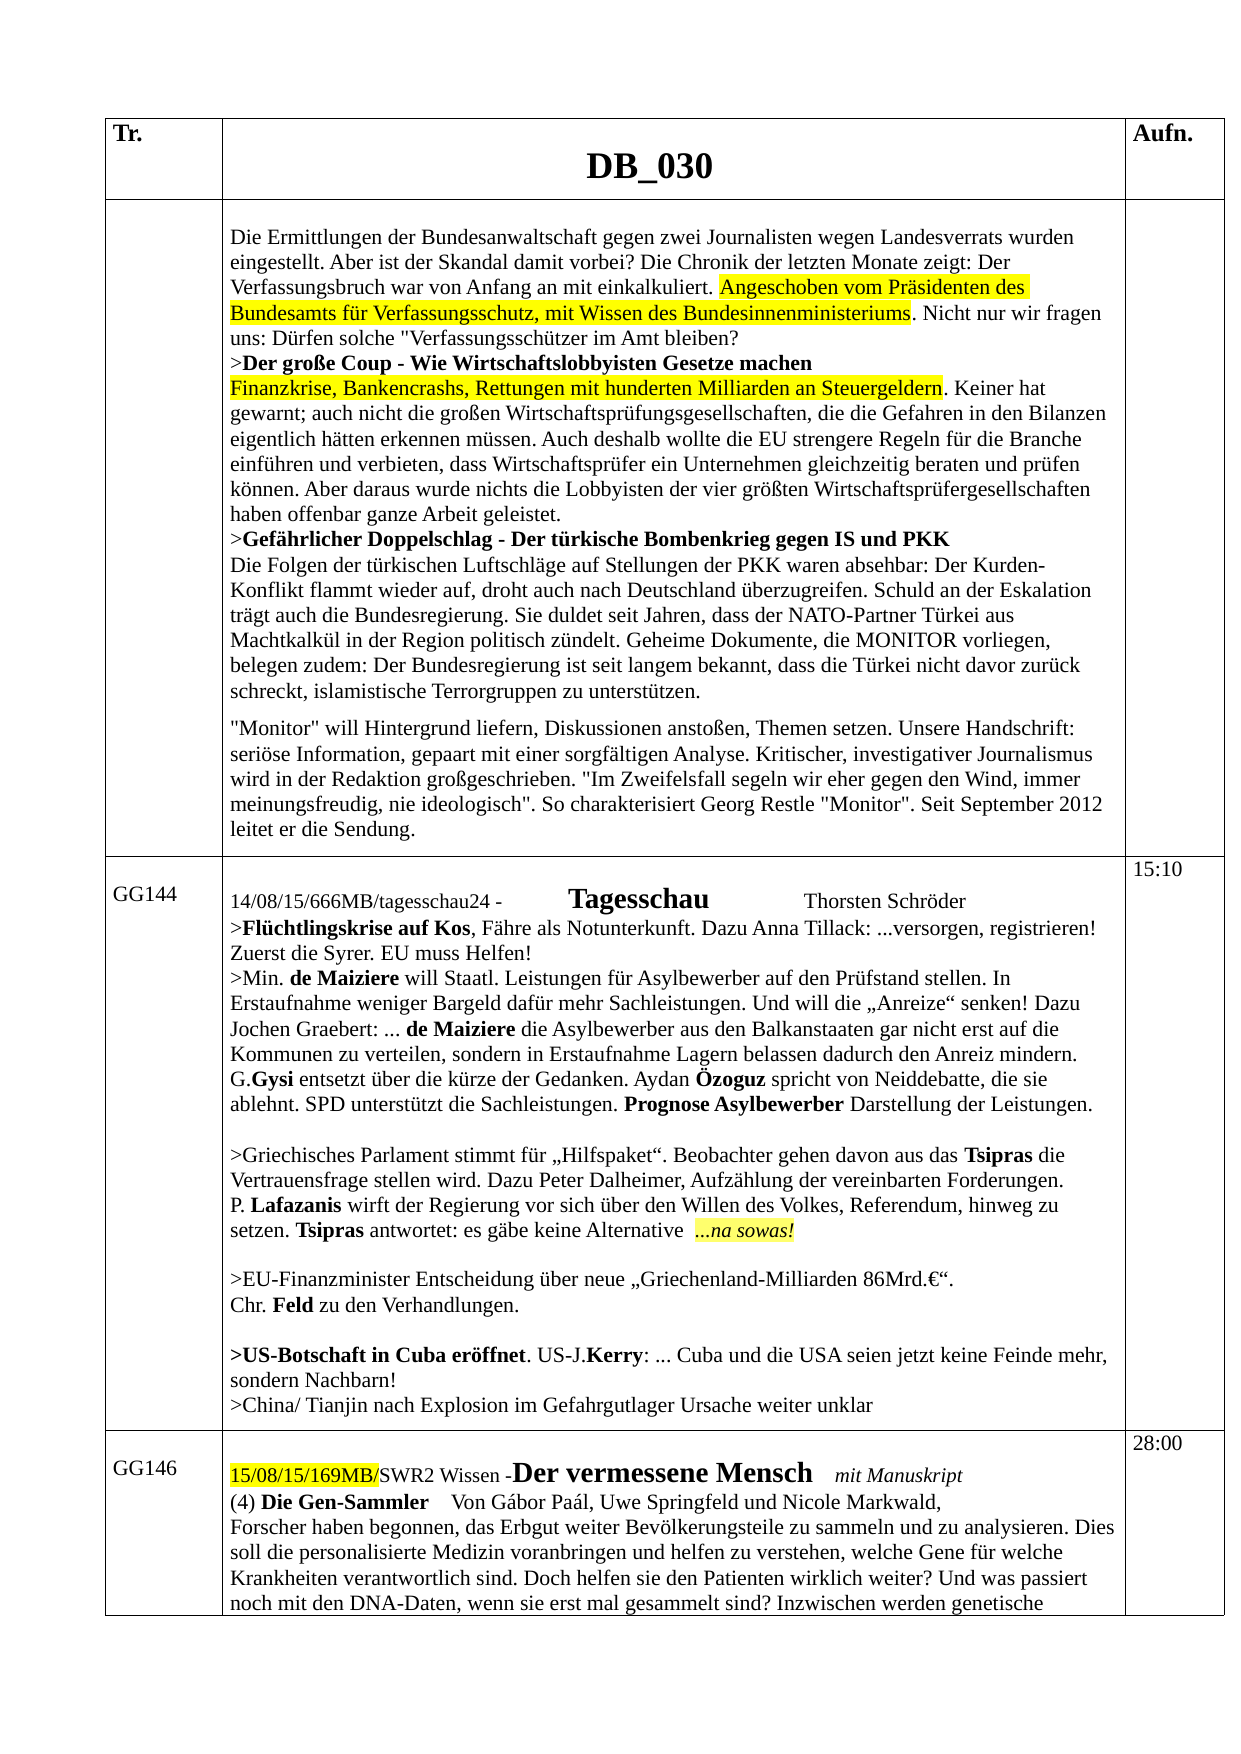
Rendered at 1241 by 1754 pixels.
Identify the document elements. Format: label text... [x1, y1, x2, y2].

table_cell 15/08/15/169MB/SWR2 Wissen -Der vermessene Mensch mit Manuskript (4) Die Gen-Sammler Von Gábor Paál, Uwe Springfeld und Nicole Markwald, Forscher haben begonnen, das Erbgut weiter Bevölkerungsteile zu sammeln und zu analysieren. Dies soll die personalisierte Medizin voranbringen und helfen zu verstehen, welche Gene für welche Krankheiten verantwortlich sind. Doch helfen sie den Patienten wirklich weiter? Und was passiert noch mit den DNA-Daten, wenn sie erst mal gesammelt sind? Inzwischen werden genetische [223, 1431, 1125, 1615]
table_cell GG144 [106, 857, 222, 1430]
table_header Aufn. [1126, 119, 1224, 199]
table_cell 14/08/15/666MB/tagesschau24 - Tagesschau Thorsten Schröder >Flüchtlingskrise auf Kos, Fähre als Notunterkunft. Dazu Anna Tillack: ...versorgen, registrieren! Zuerst die Syrer. EU muss Helfen! >Min. de Maiziere will Staatl. Leistungen für Asylbewerber auf den Prüfstand stellen. In Erstaufnahme weniger Bargeld dafür mehr Sachleistungen. Und will die „Anreize“ senken! Dazu Jochen Graebert: ... de Maiziere die Asylbewerber aus den Balkanstaaten gar nicht erst auf die Kommunen zu verteilen, sondern in Erstaufnahme Lagern belassen dadurch den Anreiz mindern. G.Gysi entsetzt über die kürze der Gedanken. Aydan Özoguz spricht von Neiddebatte, die sie ablehnt. SPD unterstützt die Sachleistungen. Prognose Asylbewerber Darstellung der Leistungen. >Griechisches Parlament stimmt für „Hilfspaket“. Beobachter gehen davon aus das Tsipras die Vertrauensfrage stellen wird. Dazu Peter Dalheimer, Aufzählung der vereinbarten Forderungen. P. Lafazanis wirft der Regierung vor sich über den Willen des Volkes, Referendum, hinweg zu setzen. Tsipras antwortet: es gäbe keine Alternative ...na sowas! >EU-Finanzminister Entscheidung über neue „Griechenland-Milliarden 86Mrd.€“. Chr. Feld zu den Verhandlungen. >US-Botschaft in Cuba eröffnet. US-J.Kerry: ... Cuba und die USA seien jetzt keine Feinde mehr, sondern Nachbarn! >China/ Tianjin nach Explosion im Gefahrgutlager Ursache weiter unklar [223, 857, 1125, 1430]
table_cell 15:10 [1126, 857, 1224, 1430]
table_cell [106, 200, 222, 856]
table_header Tr. [106, 119, 222, 199]
table_header DB_030 [223, 119, 1125, 199]
table_cell 28:00 [1126, 1431, 1224, 1615]
table_cell Die Ermittlungen der Bundesanwaltschaft gegen zwei Journalisten wegen Landesverrats wurden eingestellt. Aber ist der Skandal damit vorbei? Die Chronik der letzten Monate zeigt: Der Verfassungsbruch war von Anfang an mit einkalkuliert. Angeschoben vom Präsidenten des Bundesamts für Verfassungsschutz, mit Wissen des Bundesinnenministeriums. Nicht nur wir fragen uns: Dürfen solche "Verfassungsschützer im Amt bleiben? >Der große Coup - Wie Wirtschaftslobbyisten Gesetze machen Finanzkrise, Bankencrashs, Rettungen mit hunderten Milliarden an Steuergeldern. Keiner hat gewarnt; auch nicht die großen Wirtschaftsprüfungsgesellschaften, die die Gefahren in den Bilanzen eigentlich hätten erkennen müssen. Auch deshalb wollte die EU strengere Regeln für die Branche einführen und verbieten, dass Wirtschaftsprüfer ein Unternehmen gleichzeitig beraten und prüfen können. Aber daraus wurde nichts die Lobbyisten der vier größten Wirtschaftsprüfergesellschaften haben offenbar ganze Arbeit geleistet. >Gefährlicher Doppelschlag - Der türkische Bombenkrieg gegen IS und PKK Die Folgen der türkischen Luftschläge auf Stellungen der PKK waren absehbar: Der Kurden-Konflikt flammt wieder auf, droht auch nach Deutschland überzugreifen. Schuld an der Eskalation trägt auch die Bundesregierung. Sie duldet seit Jahren, dass der NATO-Partner Türkei aus Machtkalkül in der Region politisch zündelt. Geheime Dokumente, die MONITOR vorliegen, belegen zudem: Der Bundesregierung ist seit langem bekannt, dass die Türkei nicht davor zurück schreckt, islamistische Terrorgruppen zu unterstützen. "Monitor" will Hintergrund liefern, Diskussionen anstoßen, Themen setzen. Unsere Handschrift: seriöse Information, gepaart mit einer sorgfältigen Analyse. Kritischer, investigativer Journalismus wird in der Redaktion großgeschrieben. "Im Zweifelsfall segeln wir eher gegen den Wind, immer meinungsfreudig, nie ideologisch". So charakterisiert Georg Restle "Monitor". Seit September 2012 leitet er die Sendung. [223, 200, 1125, 856]
table_cell [1126, 200, 1224, 856]
table_cell GG146 [106, 1431, 222, 1615]
